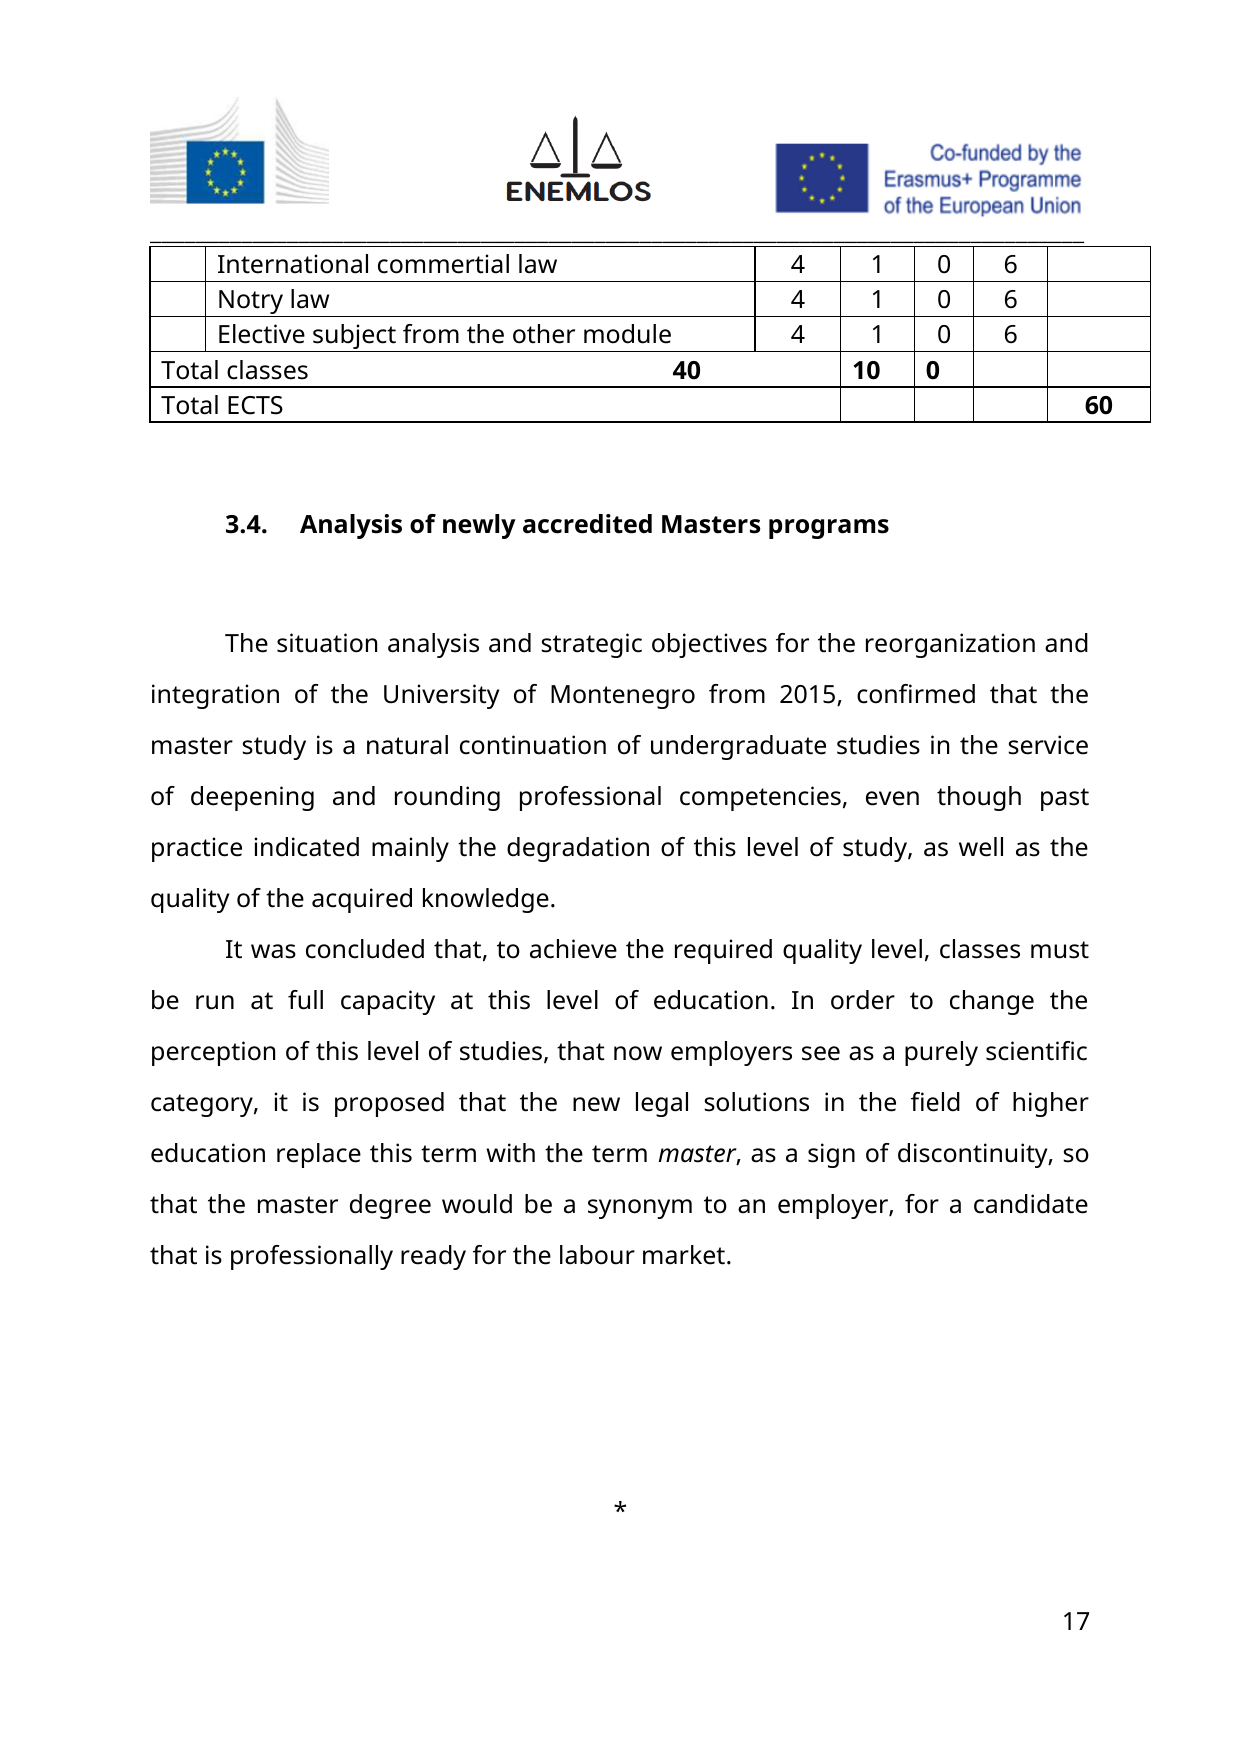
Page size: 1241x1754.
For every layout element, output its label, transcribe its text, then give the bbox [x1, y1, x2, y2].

table_cell [1048, 317, 1150, 351]
table_cell 0 [915, 317, 973, 351]
text * [150, 1493, 1090, 1527]
table_cell [1048, 352, 1150, 386]
table_cell 4 [756, 317, 840, 351]
table_cell Total classes 40 [151, 352, 840, 386]
table_cell Total ECTS [151, 388, 840, 421]
table_cell 0 [915, 247, 973, 281]
table_cell 4 [756, 247, 840, 281]
table_cell [151, 247, 205, 281]
table_cell [1048, 247, 1150, 281]
table_cell [151, 317, 205, 351]
table_cell 6 [974, 247, 1047, 281]
table_cell 0 [915, 352, 973, 386]
table_cell 6 [974, 282, 1047, 316]
table_cell 60 [1048, 388, 1150, 421]
table_cell [974, 388, 1047, 421]
table_cell 6 [974, 317, 1047, 351]
table_cell [915, 388, 973, 421]
subtitle Analysis of newly accredited Masters programs [225, 507, 1090, 541]
table_cell Notry law [206, 282, 754, 316]
table_cell 1 [841, 317, 914, 351]
table_cell 1 [841, 247, 914, 281]
table_cell International commertial law [206, 247, 754, 281]
table_cell [841, 388, 914, 421]
table_cell 0 [915, 282, 973, 316]
table_cell 10 [841, 352, 914, 386]
table_cell 1 [841, 282, 914, 316]
table_cell [151, 282, 205, 316]
table_cell [1048, 282, 1150, 316]
table_cell 4 [756, 282, 840, 316]
table_cell [974, 352, 1047, 386]
text The situation analysis and strategic objectives for the reorganization and integration of the University of Montenegro from 2015, confirmed that the master study is a natural continuation of undergraduate studies in the service of deepening and rounding professional competencies, even though past practice indicated mainly the degradation of this level of study, as well as the quality of the acquired knowledge. [150, 625, 1090, 915]
text It was concluded that, to achieve the required quality level, classes must be run at full capacity at this level of education. In order to change the perception of this level of studies, that now employers see as a purely scientific category, it is proposed that the new legal solutions in the field of higher education replace this term with the term master, as a sign of discontinuity, so that the master degree would be a synonym to an employer, for a candidate that is professionally ready for the labour market. [150, 932, 1090, 1272]
table_cell Elective subject from the other module [206, 317, 754, 351]
